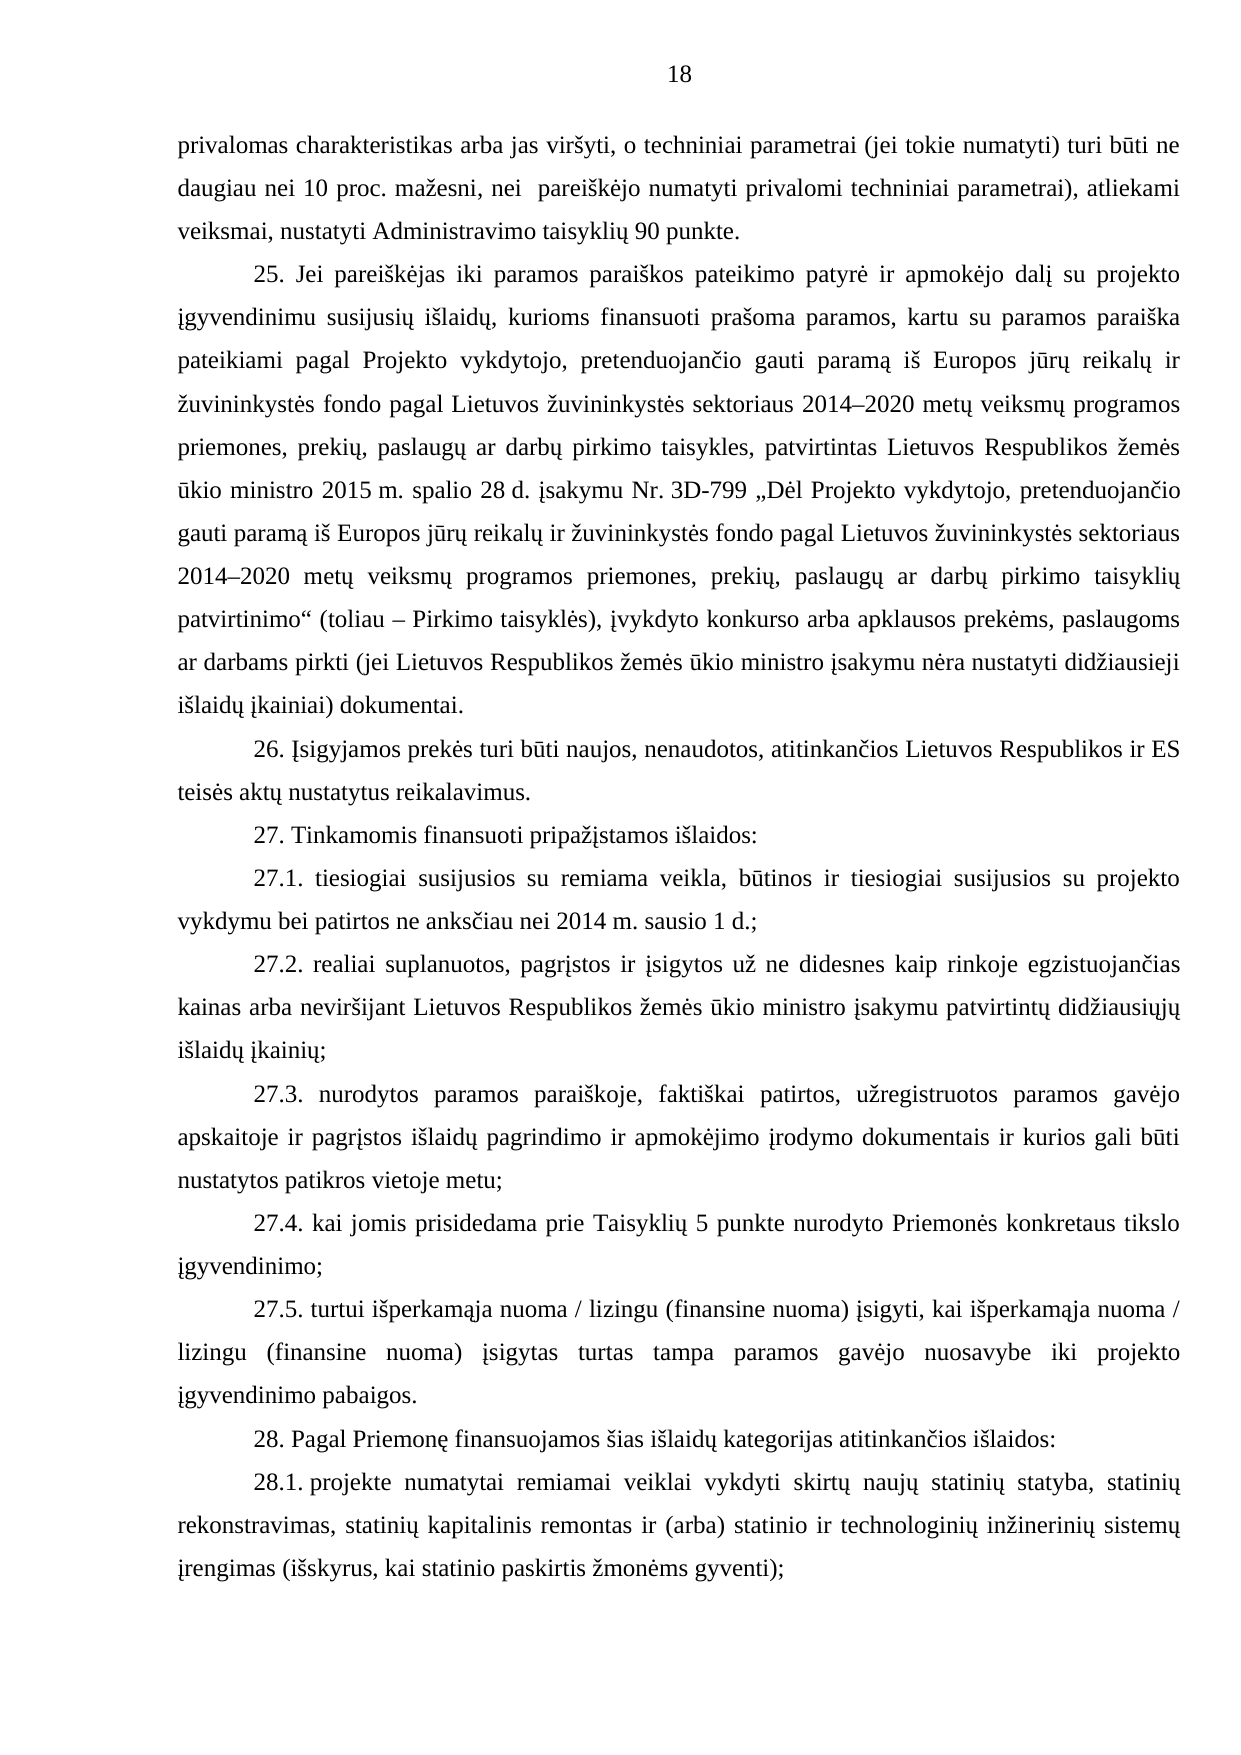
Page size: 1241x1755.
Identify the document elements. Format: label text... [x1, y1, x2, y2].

text 28. Pagal Priemonę finansuojamos šias išlaidų kategorijas atitinkančios išlaidos: [177, 1424, 1181, 1452]
text 27.3. nurodytos paramos paraiškoje, faktiškai patirtos, užregistruotos paramos gavėjo apskaitoje ir pagrįstos išlaidų pagrindimo ir apmokėjimo įrodymo dokumentais ir kurios gali būti nustatytos patikros vietoje metu; [177, 1079, 1181, 1194]
text 25. Jei pareiškėjas iki paramos paraiškos pateikimo patyrė ir apmokėjo dalį su projekto įgyvendinimu susijusių išlaidų, kurioms finansuoti prašoma paramos, kartu su paramos paraiška pateikiami pagal Projekto vykdytojo, pretenduojančio gauti paramą iš Europos jūrų reikalų ir žuvininkystės fondo pagal Lietuvos žuvininkystės sektoriaus 2014–2020 metų veiksmų programos priemones, prekių, paslaugų ar darbų pirkimo taisykles, patvirtintas Lietuvos Respublikos žemės ūkio ministro 2015 m. spalio 28 d. įsakymu Nr. 3D-799 „Dėl Projekto vykdytojo, pretenduojančio gauti paramą iš Europos jūrų reikalų ir žuvininkystės fondo pagal Lietuvos žuvininkystės sektoriaus 2014–2020 metų veiksmų programos priemones, prekių, paslaugų ar darbų pirkimo taisyklių patvirtinimo“ (toliau – Pirkimo taisyklės), įvykdyto konkurso arba apklausos prekėms, paslaugoms ar darbams pirkti (jei Lietuvos Respublikos žemės ūkio ministro įsakymu nėra nustatyti didžiausieji išlaidų įkainiai) dokumentai. [177, 259, 1181, 719]
text 27. Tinkamomis finansuoti pripažįstamos išlaidos: [177, 820, 1181, 849]
text 26. Įsigyjamos prekės turi būti naujos, nenaudotos, atitinkančios Lietuvos Respublikos ir ES teisės aktų nustatytus reikalavimus. [177, 734, 1181, 806]
text privalomas charakteristikas arba jas viršyti, o techniniai parametrai (jei tokie numatyti) turi būti ne daugiau nei 10 proc. mažesni, nei pareiškėjo numatyti privalomi techniniai parametrai), atliekami veiksmai, nustatyti Administravimo taisyklių 90 punkte. [177, 130, 1181, 245]
text 27.2. realiai suplanuotos, pagrįstos ir įsigytos už ne didesnes kaip rinkoje egzistuojančias kainas arba neviršijant Lietuvos Respublikos žemės ūkio ministro įsakymu patvirtintų didžiausiųjų išlaidų įkainių; [177, 949, 1181, 1064]
text 28.1. projekte numatytai remiamai veiklai vykdyti skirtų naujų statinių statyba, statinių rekonstravimas, statinių kapitalinis remontas ir (arba) statinio ir technologinių inžinerinių sistemų įrengimas (išskyrus, kai statinio paskirtis žmonėms gyventi); [177, 1467, 1181, 1582]
text 27.4. kai jomis prisidedama prie Taisyklių 5 punkte nurodyto Priemonės konkretaus tikslo įgyvendinimo; [177, 1208, 1181, 1280]
text 27.1. tiesiogiai susijusios su remiama veikla, būtinos ir tiesiogiai susijusios su projekto vykdymu bei patirtos ne anksčiau nei 2014 m. sausio 1 d.; [177, 863, 1181, 935]
text 27.5. turtui išperkamąja nuoma / lizingu (finansine nuoma) įsigyti, kai išperkamąja nuoma / lizingu (finansine nuoma) įsigytas turtas tampa paramos gavėjo nuosavybe iki projekto įgyvendinimo pabaigos. [177, 1294, 1181, 1409]
